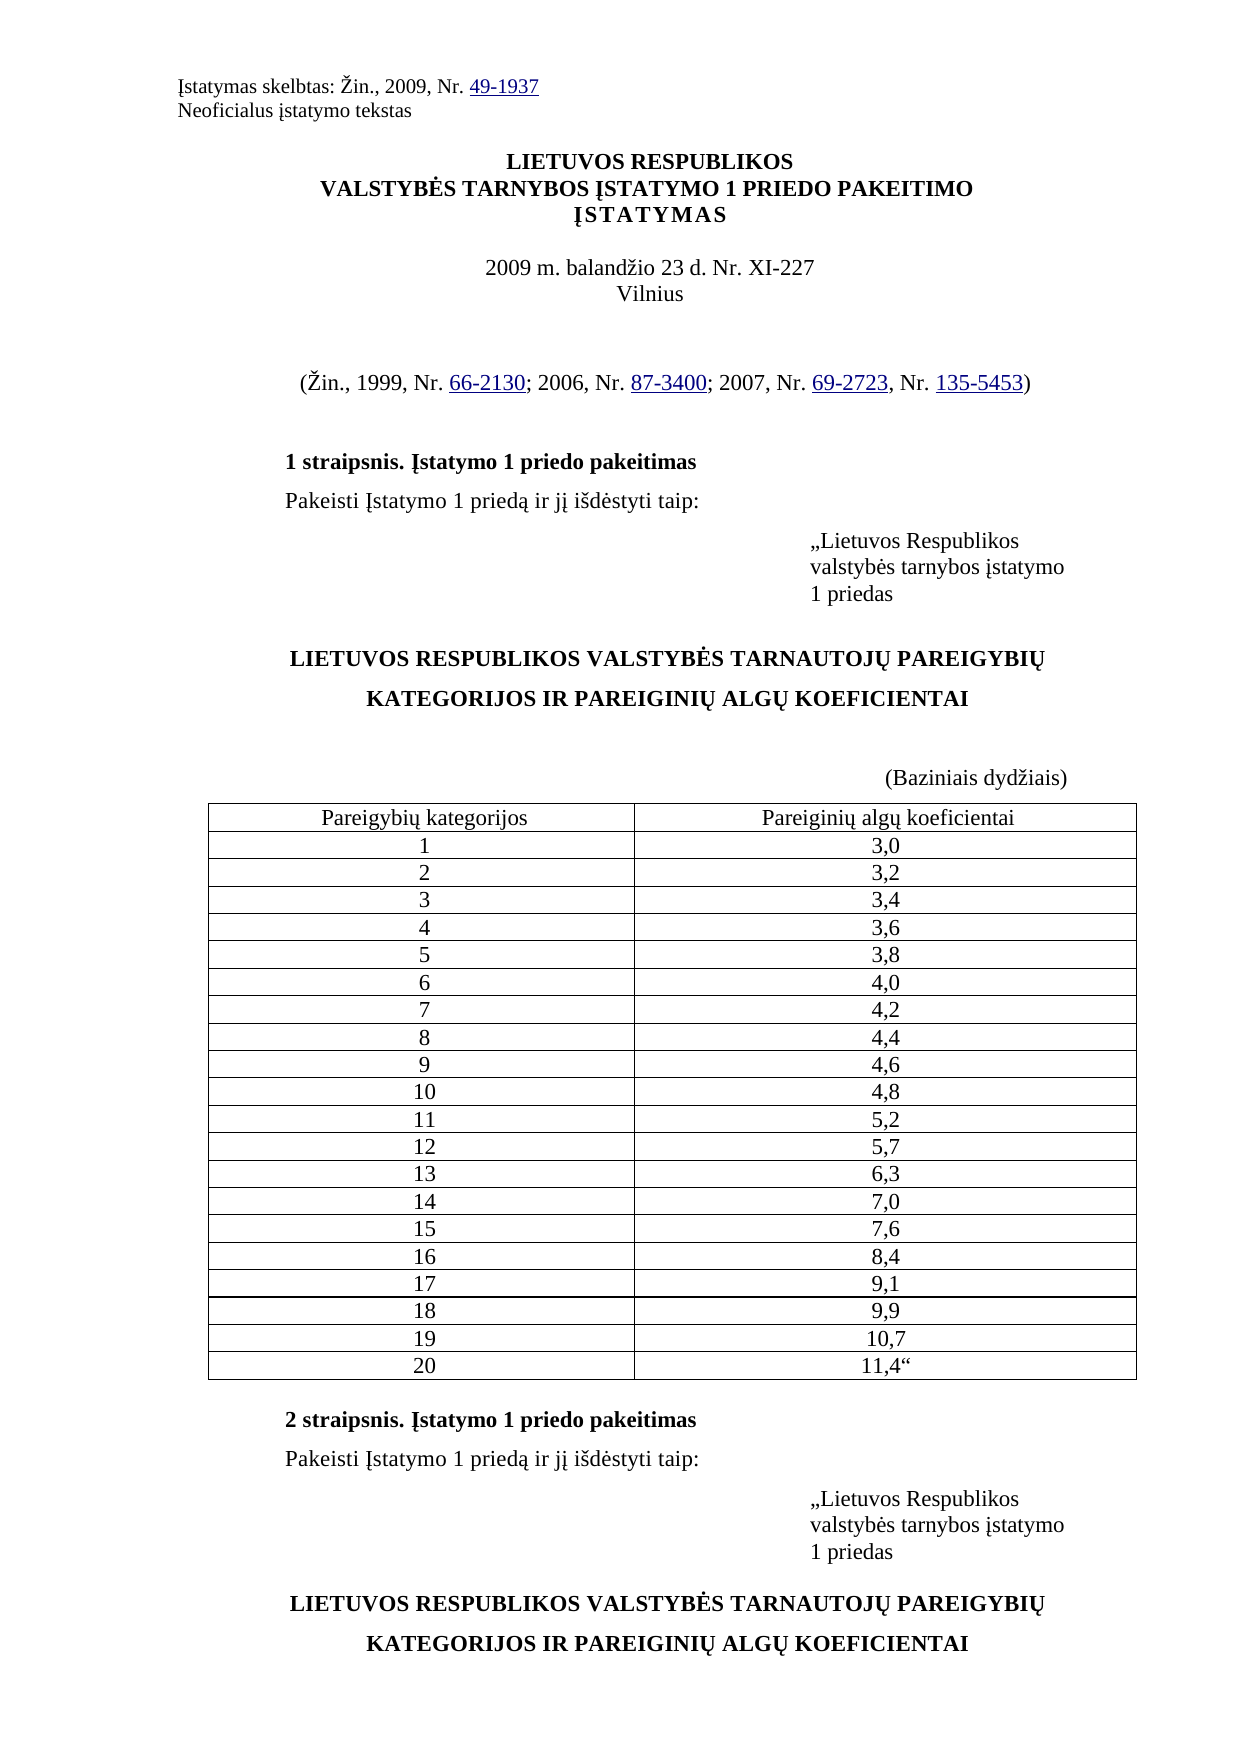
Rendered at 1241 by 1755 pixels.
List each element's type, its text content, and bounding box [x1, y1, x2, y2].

text Įstatymas skelbtas: Žin., 2009, Nr. 49-1937 [177, 74, 1122, 98]
table_cell 3,6 [635, 914, 1136, 940]
table_cell 19 [209, 1325, 634, 1351]
table_cell 6 [209, 969, 634, 995]
table_cell 7,0 [635, 1188, 1136, 1214]
table_cell 12 [209, 1133, 634, 1159]
text LIETUVOS RESPUBLIKOS [177, 148, 1122, 175]
table_cell 16 [209, 1243, 634, 1269]
table_cell 11 [209, 1106, 634, 1132]
table_cell 4,8 [635, 1078, 1136, 1105]
table_cell 9 [209, 1051, 634, 1077]
table_cell 9,9 [635, 1298, 1136, 1324]
table_cell 3,2 [635, 859, 1136, 886]
table_cell 14 [209, 1188, 634, 1214]
text (Baziniais dydžiais) [210, 764, 1126, 790]
table_cell 2 [209, 859, 634, 886]
text „Lietuvos Respublikos [210, 527, 1120, 553]
text 1 straipsnis. Įstatymo 1 priedo pakeitimas [210, 448, 1126, 474]
table_cell 11,4“ [635, 1352, 1136, 1379]
table_cell 3 [209, 887, 634, 913]
table_cell 4,2 [635, 996, 1136, 1022]
table_cell 3,0 [635, 832, 1136, 858]
table_cell 8 [209, 1024, 634, 1050]
table_header Pareiginių algų koeficientai [635, 804, 1136, 831]
table_cell 3,4 [635, 887, 1136, 913]
table_cell 10 [209, 1078, 634, 1105]
text valstybės tarnybos įstatymo [210, 1511, 1120, 1538]
table_cell 10,7 [635, 1325, 1136, 1351]
table_cell 20 [209, 1352, 634, 1379]
table_cell 7 [209, 996, 634, 1022]
table_cell 6,3 [635, 1161, 1136, 1187]
text „Lietuvos Respublikos [210, 1485, 1120, 1511]
table_cell 9,1 [635, 1270, 1136, 1296]
table_cell 4,0 [635, 969, 1136, 995]
table_cell 5,7 [635, 1133, 1136, 1159]
table_cell 4,6 [635, 1051, 1136, 1077]
text valstybės tarnybos įstatymo [210, 553, 1120, 579]
table_cell 18 [209, 1298, 634, 1324]
text 2009 m. balandžio 23 d. Nr. XI-227 Vilnius [177, 254, 1122, 306]
text 2 straipsnis. Įstatymo 1 priedo pakeitimas [210, 1406, 1126, 1432]
table_cell 8,4 [635, 1243, 1136, 1269]
text VALSTYBĖS TARNYBOS ĮSTATYMO 1 PRIEDO PAKEITIMO [177, 175, 1122, 201]
table_cell 15 [209, 1215, 634, 1242]
table_cell 5 [209, 941, 634, 968]
table_header Pareigybių kategorijos [209, 804, 634, 831]
table_cell 4 [209, 914, 634, 940]
text (Žin., 1999, Nr. 66-2130; 2006, Nr. 87-3400; 2007, Nr. 69-2723, Nr. 135-5453) [210, 369, 1120, 395]
text 1 priedas [210, 1538, 1120, 1564]
text Pakeisti Įstatymo 1 priedą ir jį išdėstyti taip: [210, 1446, 1126, 1472]
table_cell 13 [209, 1161, 634, 1187]
text LIETUVOS RESPUBLIKOS VALSTYBĖS TARNAUTOJŲ PAREIGYBIŲ KATEGORIJOS IR PAREIGINIŲ ALGŲ KOEFICIENTAI [210, 1590, 1126, 1656]
text Neoficialus įstatymo tekstas [177, 98, 1122, 122]
table_cell 4,4 [635, 1024, 1136, 1050]
table_cell 3,8 [635, 941, 1136, 968]
table_cell 17 [209, 1270, 634, 1296]
text LIETUVOS RESPUBLIKOS VALSTYBĖS TARNAUTOJŲ PAREIGYBIŲ KATEGORIJOS IR PAREIGINIŲ ALGŲ KOEFICIENTAI [210, 645, 1126, 711]
table_cell 1 [209, 832, 634, 858]
text Pakeisti Įstatymo 1 priedą ir jį išdėstyti taip: [210, 487, 1126, 514]
text ĮSTATYMAS [177, 201, 1122, 227]
text 1 priedas [210, 579, 1120, 606]
table_cell 7,6 [635, 1215, 1136, 1242]
table_cell 5,2 [635, 1106, 1136, 1132]
